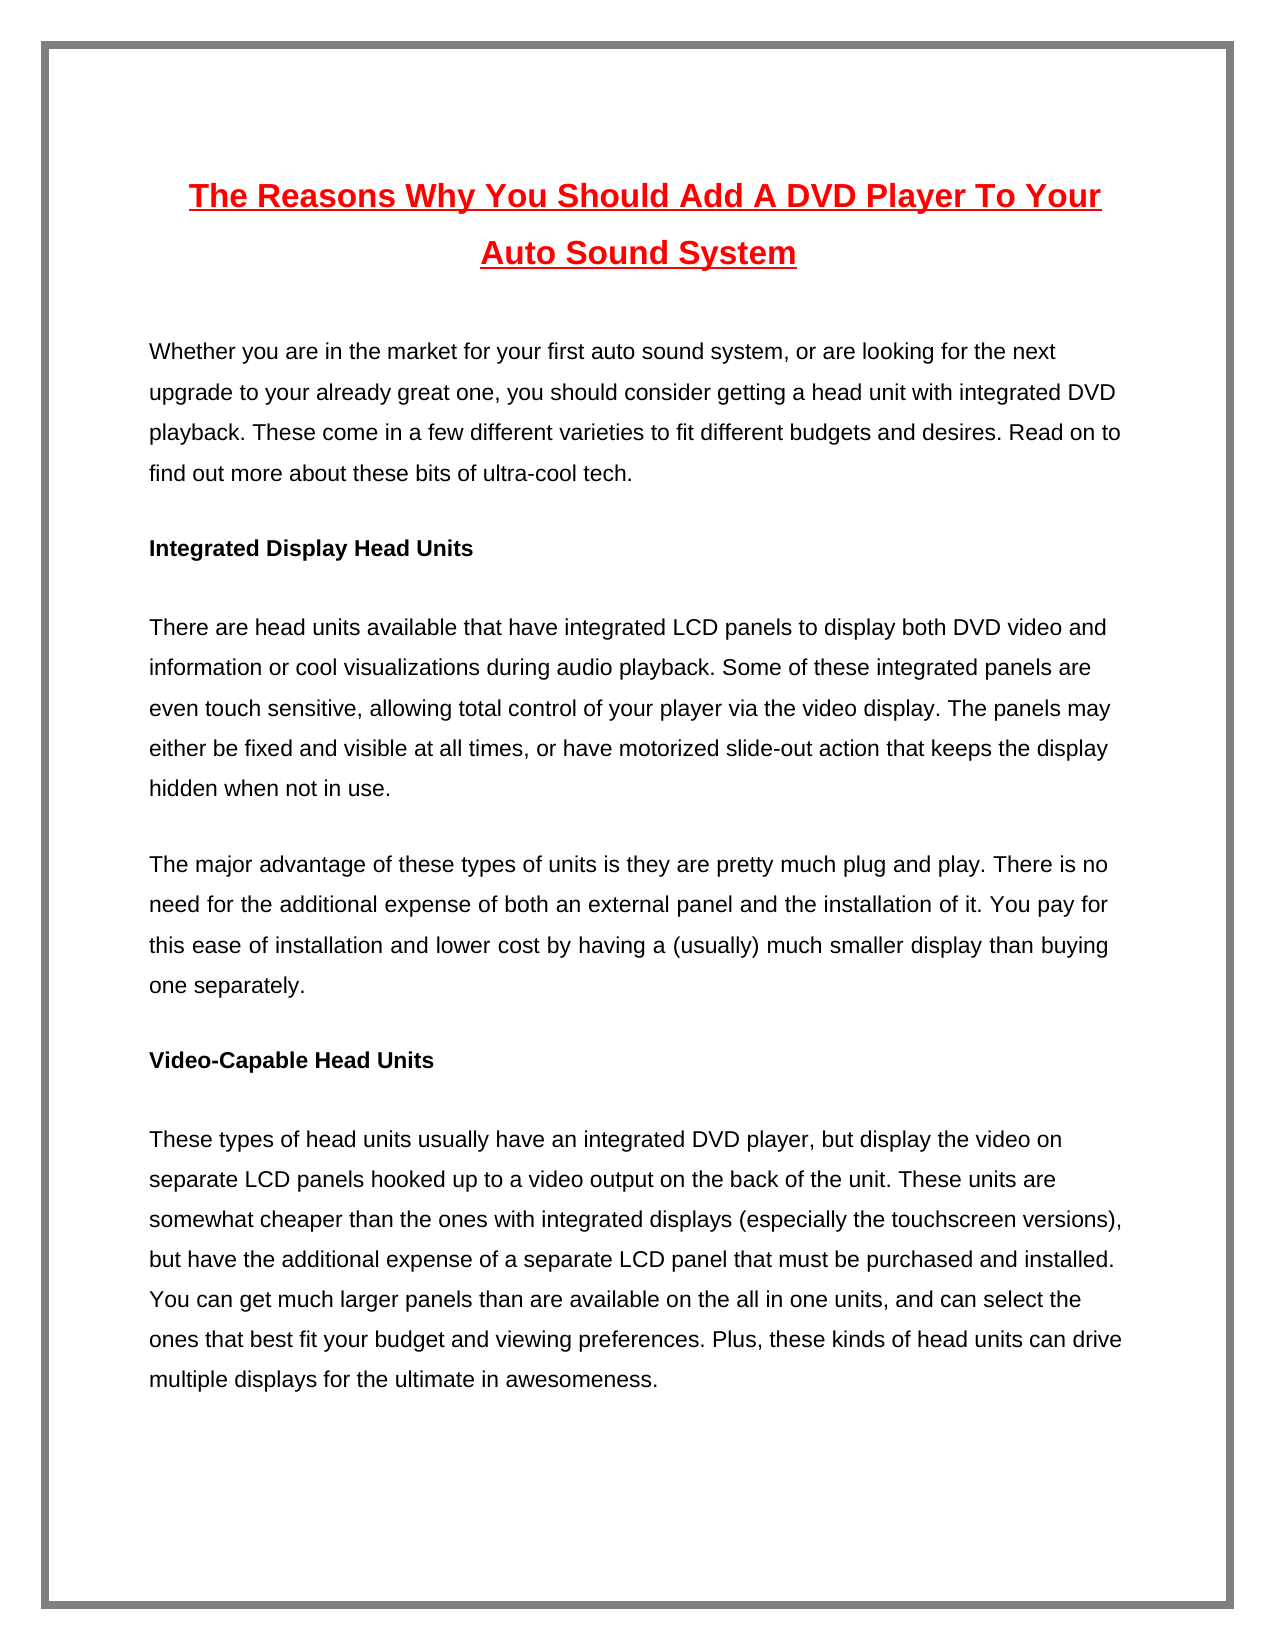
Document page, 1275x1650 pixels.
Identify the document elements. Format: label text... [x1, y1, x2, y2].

text Whether you are in the market for your first auto sound system, or are looking for the next upgrade to your already great one, you should consider getting a head unit with integrated DVD playback. These come in a few different varieties to fit different budgets and desires. Read on to find out more about these bits of ultra-cool tech. [149, 338, 1126, 486]
text The Reasons Why You Should Add A DVD Player To Your [188, 176, 1126, 214]
text Video-Capable Head Units [149, 1047, 1126, 1073]
text The major advantage of these types of units is they are pretty much plug and play. There is no need for the additional expense of both an external panel and the installation of it. You pay for this ease of installation and lower cost by having a (usually) much smaller display than buying one separately. [149, 851, 1109, 999]
text There are head units available that have integrated LCD panels to display both DVD video and information or cool visualizations during audio playback. Some of these integrated panels are even touch sensitive, allowing total control of your player via the video display. The panels may either be fixed and visible at all times, or have motorized slide-out action that keeps the display hidden when not in use. [149, 614, 1113, 802]
text Integrated Display Head Units [149, 534, 1126, 561]
text Auto Sound System [480, 233, 1126, 272]
text These types of head units usually have an integrated DVD player, but display the video on separate LCD panels hooked up to a video output on the back of the unit. These units are somewhat cheaper than the ones with integrated displays (especially the touchscreen versions), but have the additional expense of a separate LCD panel that must be purchased and installed. You can get much larger panels than are available on the all in one units, and can select the ones that best fit your budget and viewing preferences. Plus, these kinds of head units can drive multiple displays for the ultimate in awesomeness. [149, 1126, 1126, 1393]
